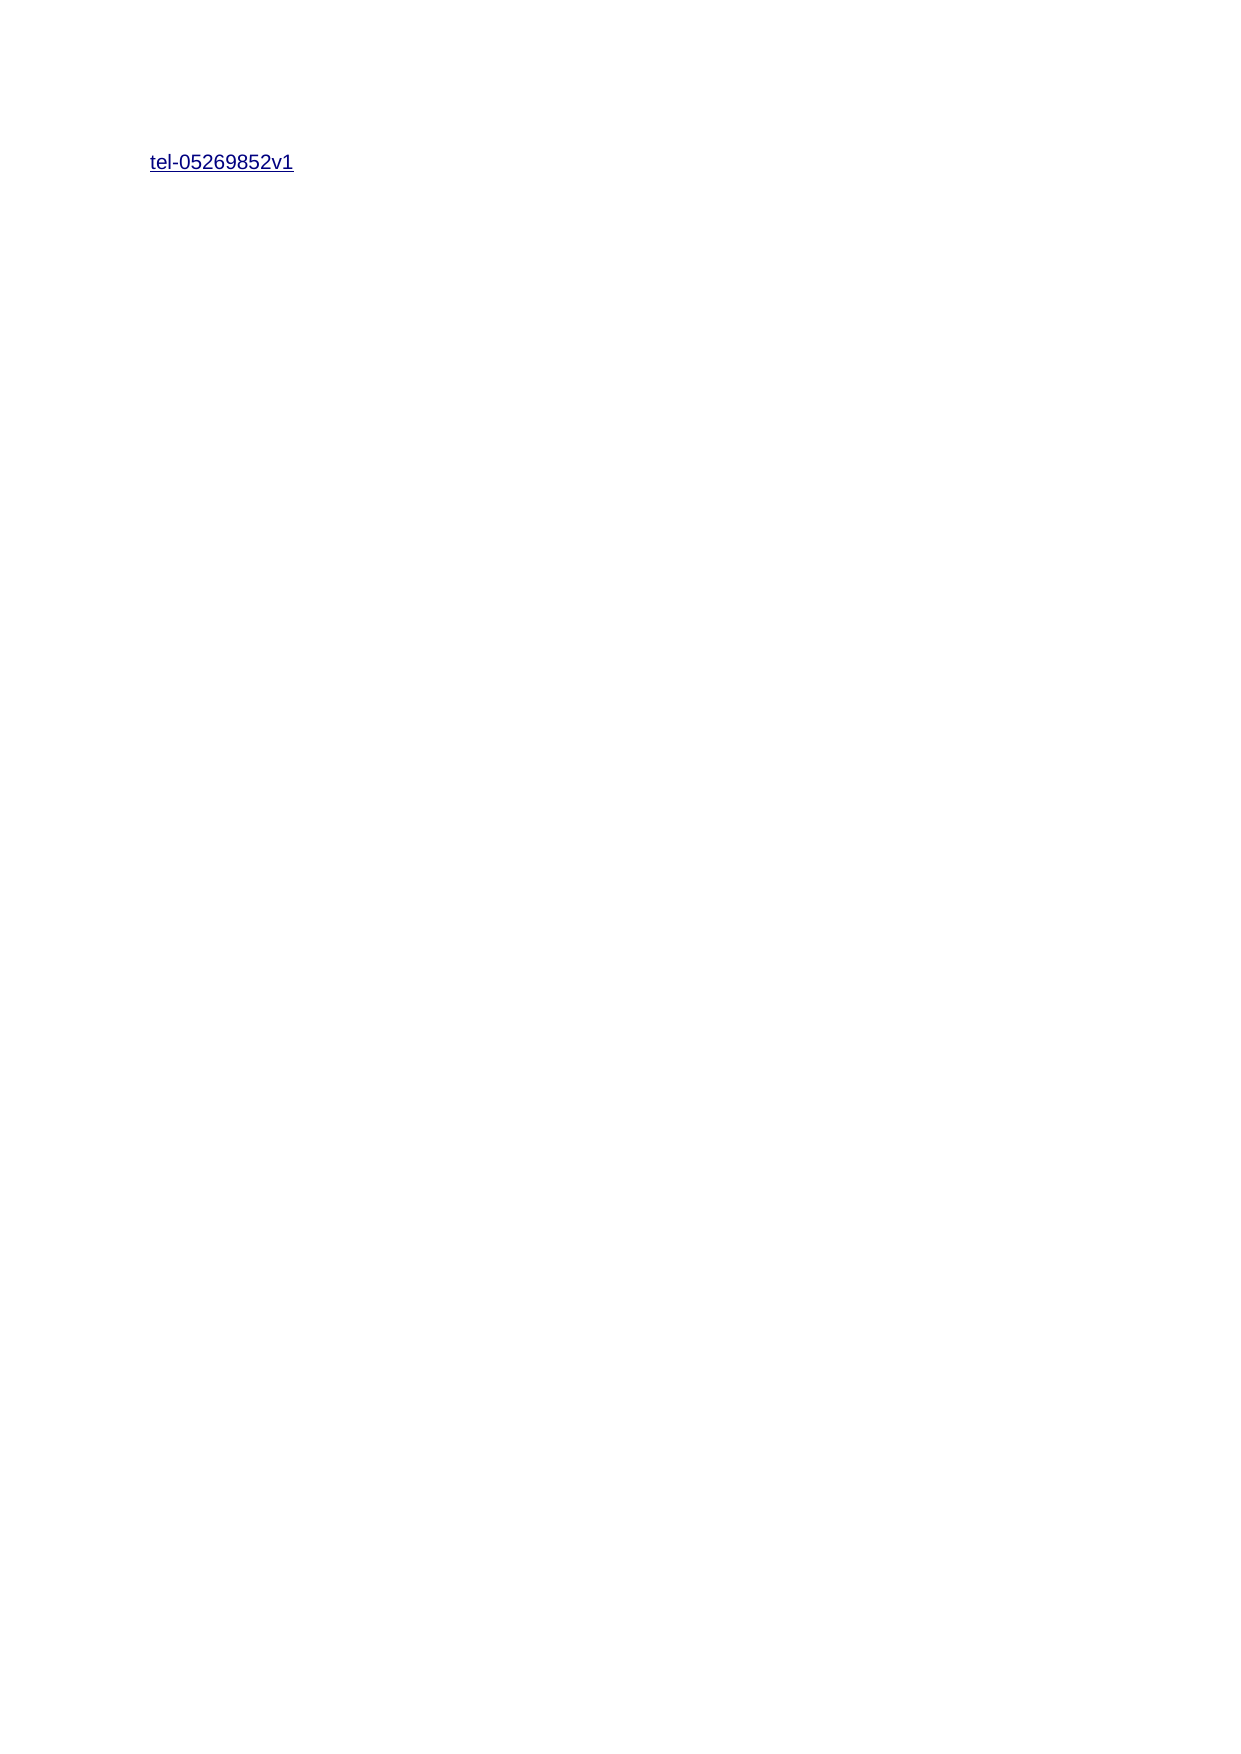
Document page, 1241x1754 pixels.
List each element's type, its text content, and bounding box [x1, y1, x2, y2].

table_header tel-05269852v1 [150, 150, 1090, 174]
